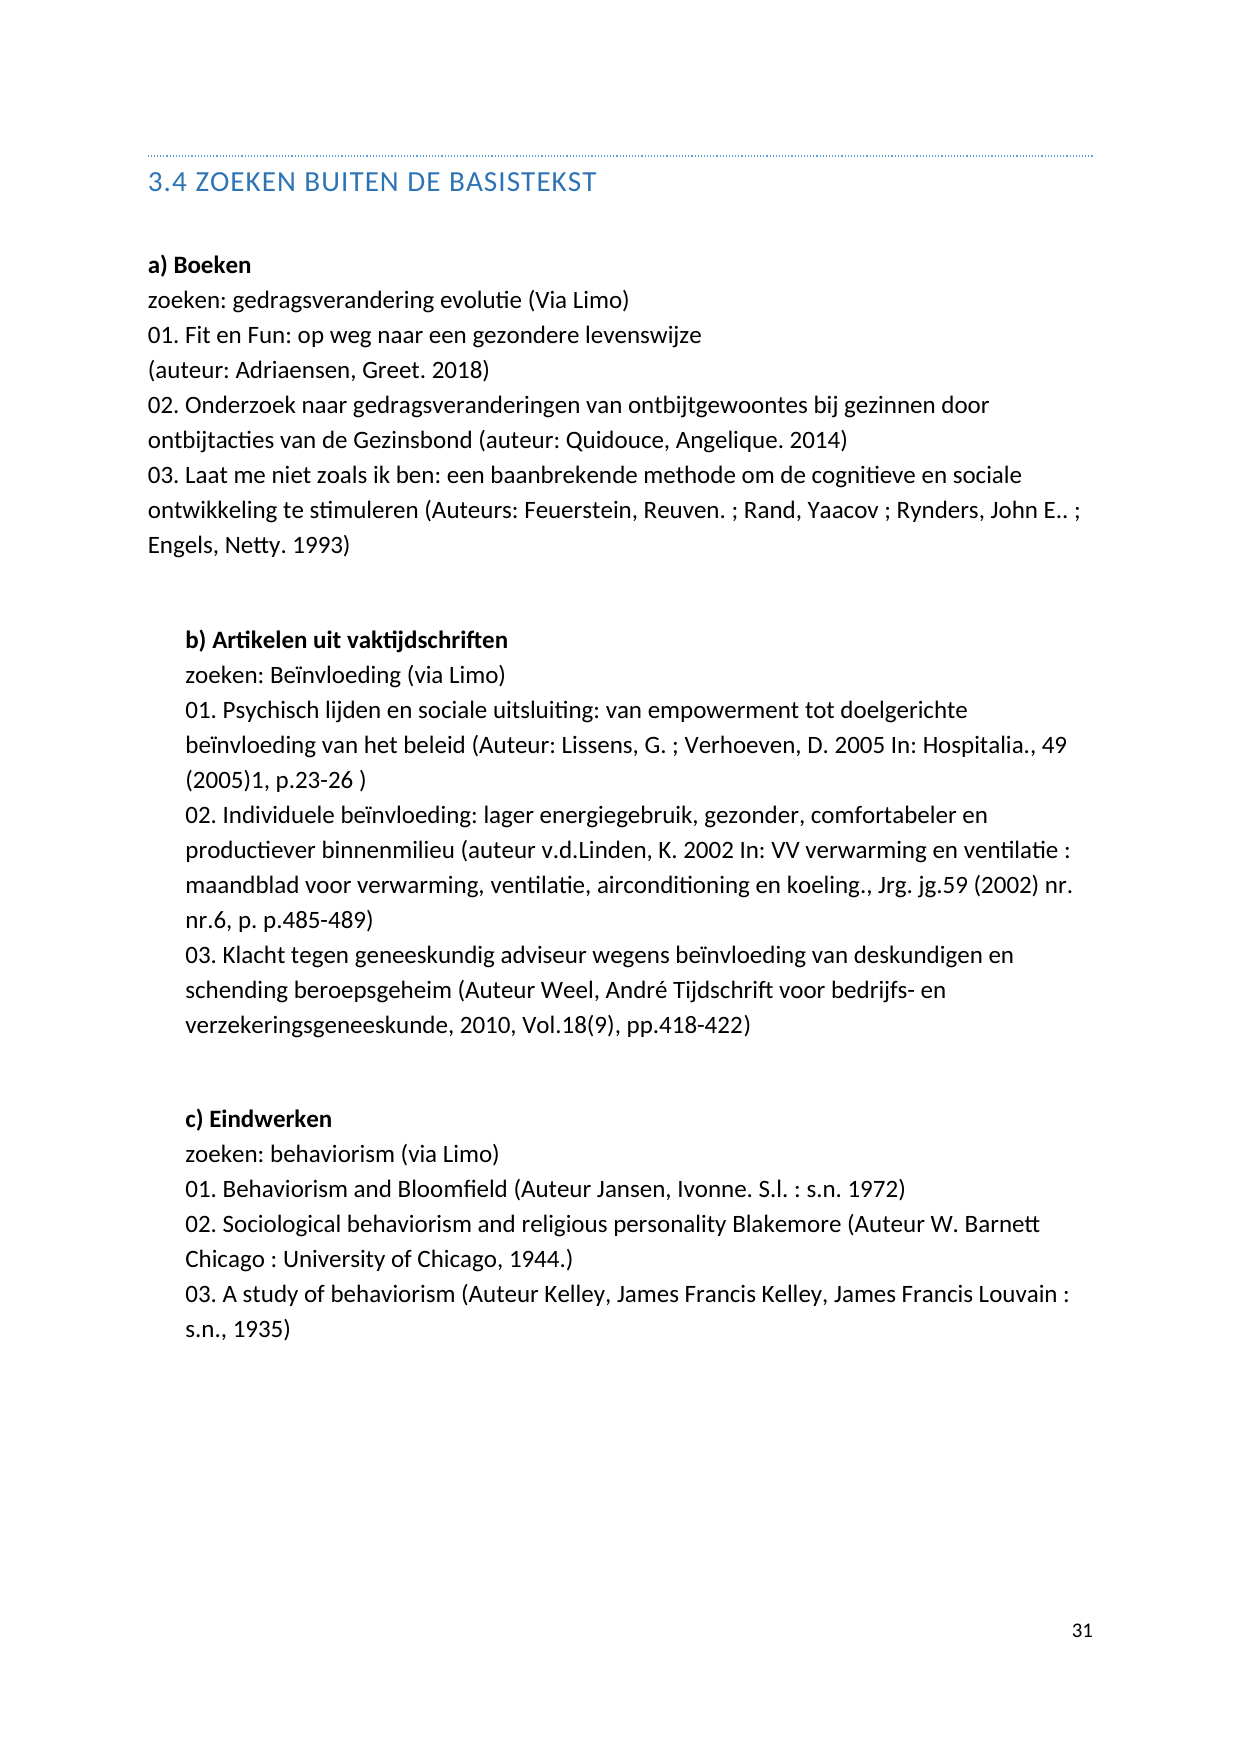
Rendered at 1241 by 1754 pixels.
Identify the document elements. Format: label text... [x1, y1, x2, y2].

text b) Artikelen uit vaktijdschriften zoeken: Beïnvloeding (via Limo) 01. Psychisch lijden en sociale uitsluiting: van empowerment tot doelgerichte beïnvloeding van het beleid (Auteur: Lissens, G. ; Verhoeven, D. 2005 In: Hospitalia., 49 (2005)1, p.23-26 ) 02. Individuele beïnvloeding: lager energiegebruik, gezonder, comfortabeler en productiever binnenmilieu (auteur v.d.Linden, K. 2002 In: VV verwarming en ventilatie : maandblad voor verwarming, ventilatie, airconditioning en koeling., Jrg. jg.59 (2002) nr. nr.6, p. p.485-489) 03. Klacht tegen geneeskundig adviseur wegens beïnvloeding van deskundigen en schending beroepsgeheim (Auteur Weel, André Tijdschrift voor bedrijfs- en verzekeringsgeneeskunde, 2010, Vol.18(9), pp.418-422) [185, 624, 1093, 1068]
text 3.4 Zoeken buiten de basistekst [148, 155, 1093, 198]
text c) Eindwerken zoeken: behaviorism (via Limo) 01. Behaviorism and Bloomfield (Auteur Jansen, Ivonne. S.l. : s.n. 1972) 02. Sociological behaviorism and religious personality Blakemore (Auteur W. Barnett Chicago : University of Chicago, 1944.) 03. A study of behaviorism (Auteur Kelley, James Francis Kelley, James Francis Louvain : s.n., 1935) [185, 1103, 1093, 1344]
text a) Boeken zoeken: gedragsverandering evolutie (Via Limo) 01. Fit en Fun: op weg naar een gezondere levenswijze (auteur: Adriaensen, Greet. 2018) 02. Onderzoek naar gedragsveranderingen van ontbijtgewoontes bij gezinnen door ontbijtacties van de Gezinsbond (auteur: Quidouce, Angelique. 2014) 03. Laat me niet zoals ik ben: een baanbrekende methode om de cognitieve en sociale ontwikkeling te stimuleren (Auteurs: Feuerstein, Reuven. ; Rand, Yaacov ; Rynders, John E.. ; Engels, Netty. 1993) [148, 214, 1093, 589]
